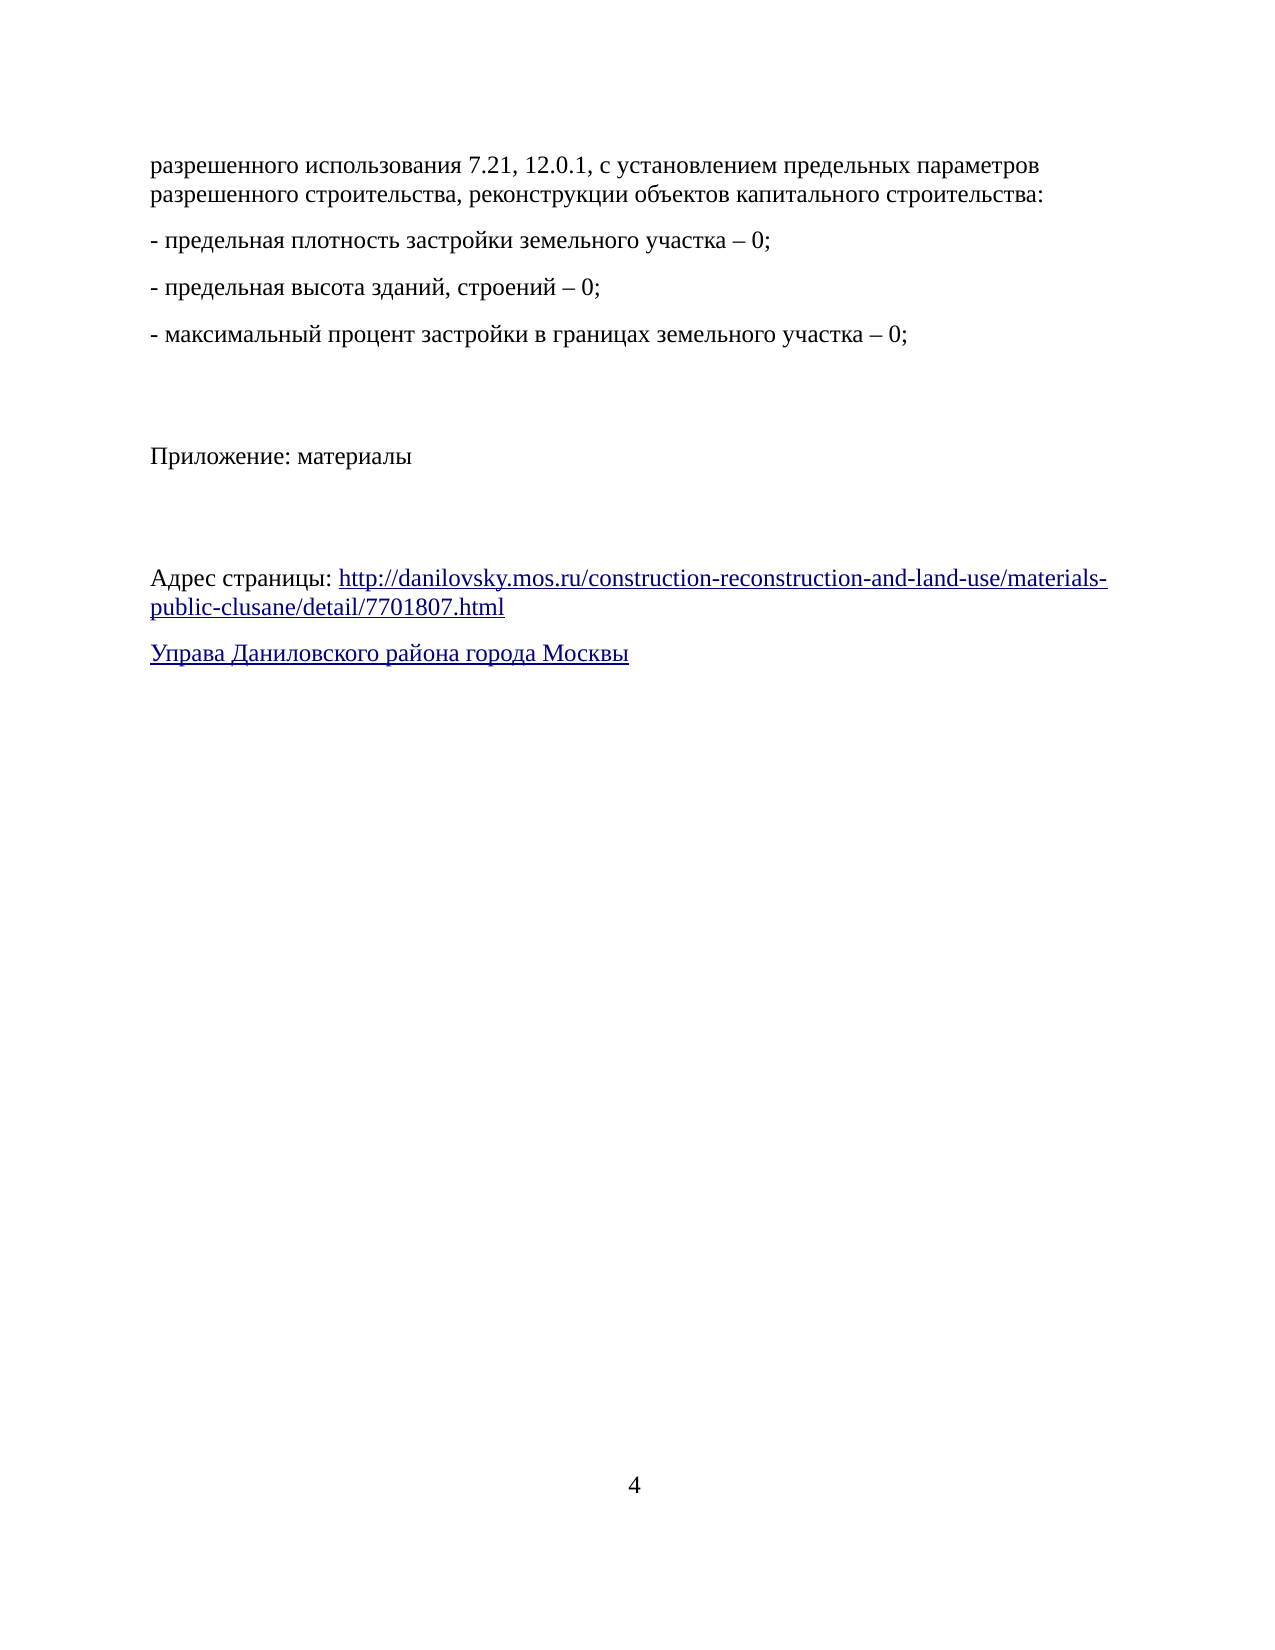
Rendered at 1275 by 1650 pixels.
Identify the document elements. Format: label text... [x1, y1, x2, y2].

text - максимальный процент застройки в границах земельного участка – 0; [150, 319, 1125, 347]
text Приложение: материалы [150, 441, 1125, 469]
text - предельная плотность застройки земельного участка – 0; [150, 225, 1125, 254]
text Адрес страницы: http://danilovsky.mos.ru/construction-reconstruction-and-land-use/materials-public-clusane/detail/7701807.html [150, 563, 1125, 620]
text разрешенного использования 7.21, 12.0.1, с установлением предельных параметров разрешенного строительства, реконструкции объектов капитального строительства: [150, 150, 1125, 207]
text - предельная высота зданий, строений – 0; [150, 272, 1125, 301]
text Управа Даниловского района города Москвы [150, 638, 1125, 667]
